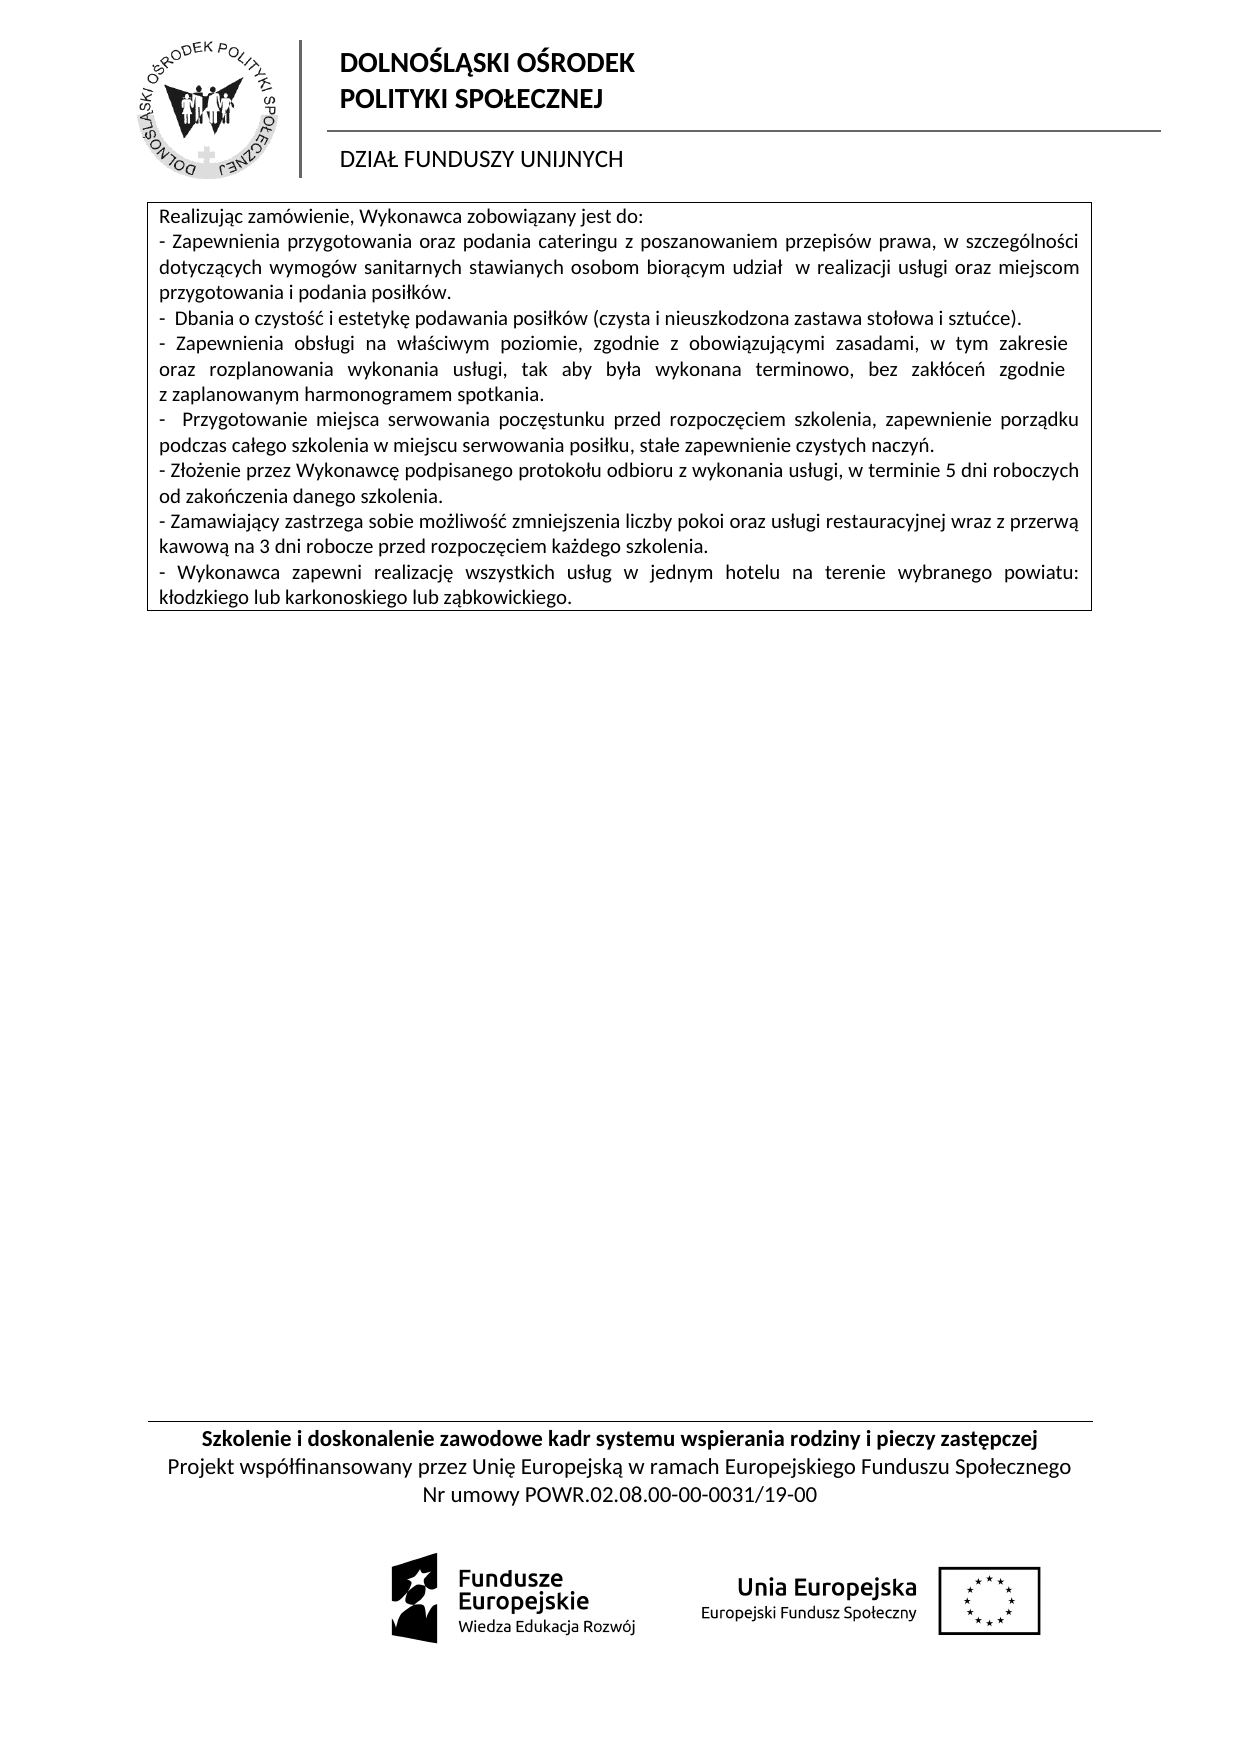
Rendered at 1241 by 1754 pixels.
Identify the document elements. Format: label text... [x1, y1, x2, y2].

table_cell Realizując zamówienie, Wykonawca zobowiązany jest do: - Zapewnienia przygotowania oraz podania cateringu z poszanowaniem przepisów prawa, w szczególności dotyczących wymogów sanitarnych stawianych osobom biorącym udział w realizacji usługi oraz miejscom przygotowania i podania posiłków. - Dbania o czystość i estetykę podawania posiłków (czysta i nieuszkodzona zastawa stołowa i sztućce). - Zapewnienia obsługi na właściwym poziomie, zgodnie z obowiązującymi zasadami, w tym zakresie oraz rozplanowania wykonania usługi, tak aby była wykonana terminowo, bez zakłóceń zgodnie z zaplanowanym harmonogramem spotkania. - Przygotowanie miejsca serwowania poczęstunku przed rozpoczęciem szkolenia, zapewnienie porządku podczas całego szkolenia w miejscu serwowania posiłku, stałe zapewnienie czystych naczyń. - Złożenie przez Wykonawcę podpisanego protokołu odbioru z wykonania usługi, w terminie 5 dni roboczych od zakończenia danego szkolenia. - Zamawiający zastrzega sobie możliwość zmniejszenia liczby pokoi oraz usługi restauracyjnej wraz z przerwą kawową na 3 dni robocze przed rozpoczęciem każdego szkolenia. - Wykonawca zapewni realizację wszystkich usług w jednym hotelu na terenie wybranego powiatu: kłodzkiego lub karkonoskiego lub ząbkowickiego. [148, 203, 1091, 610]
